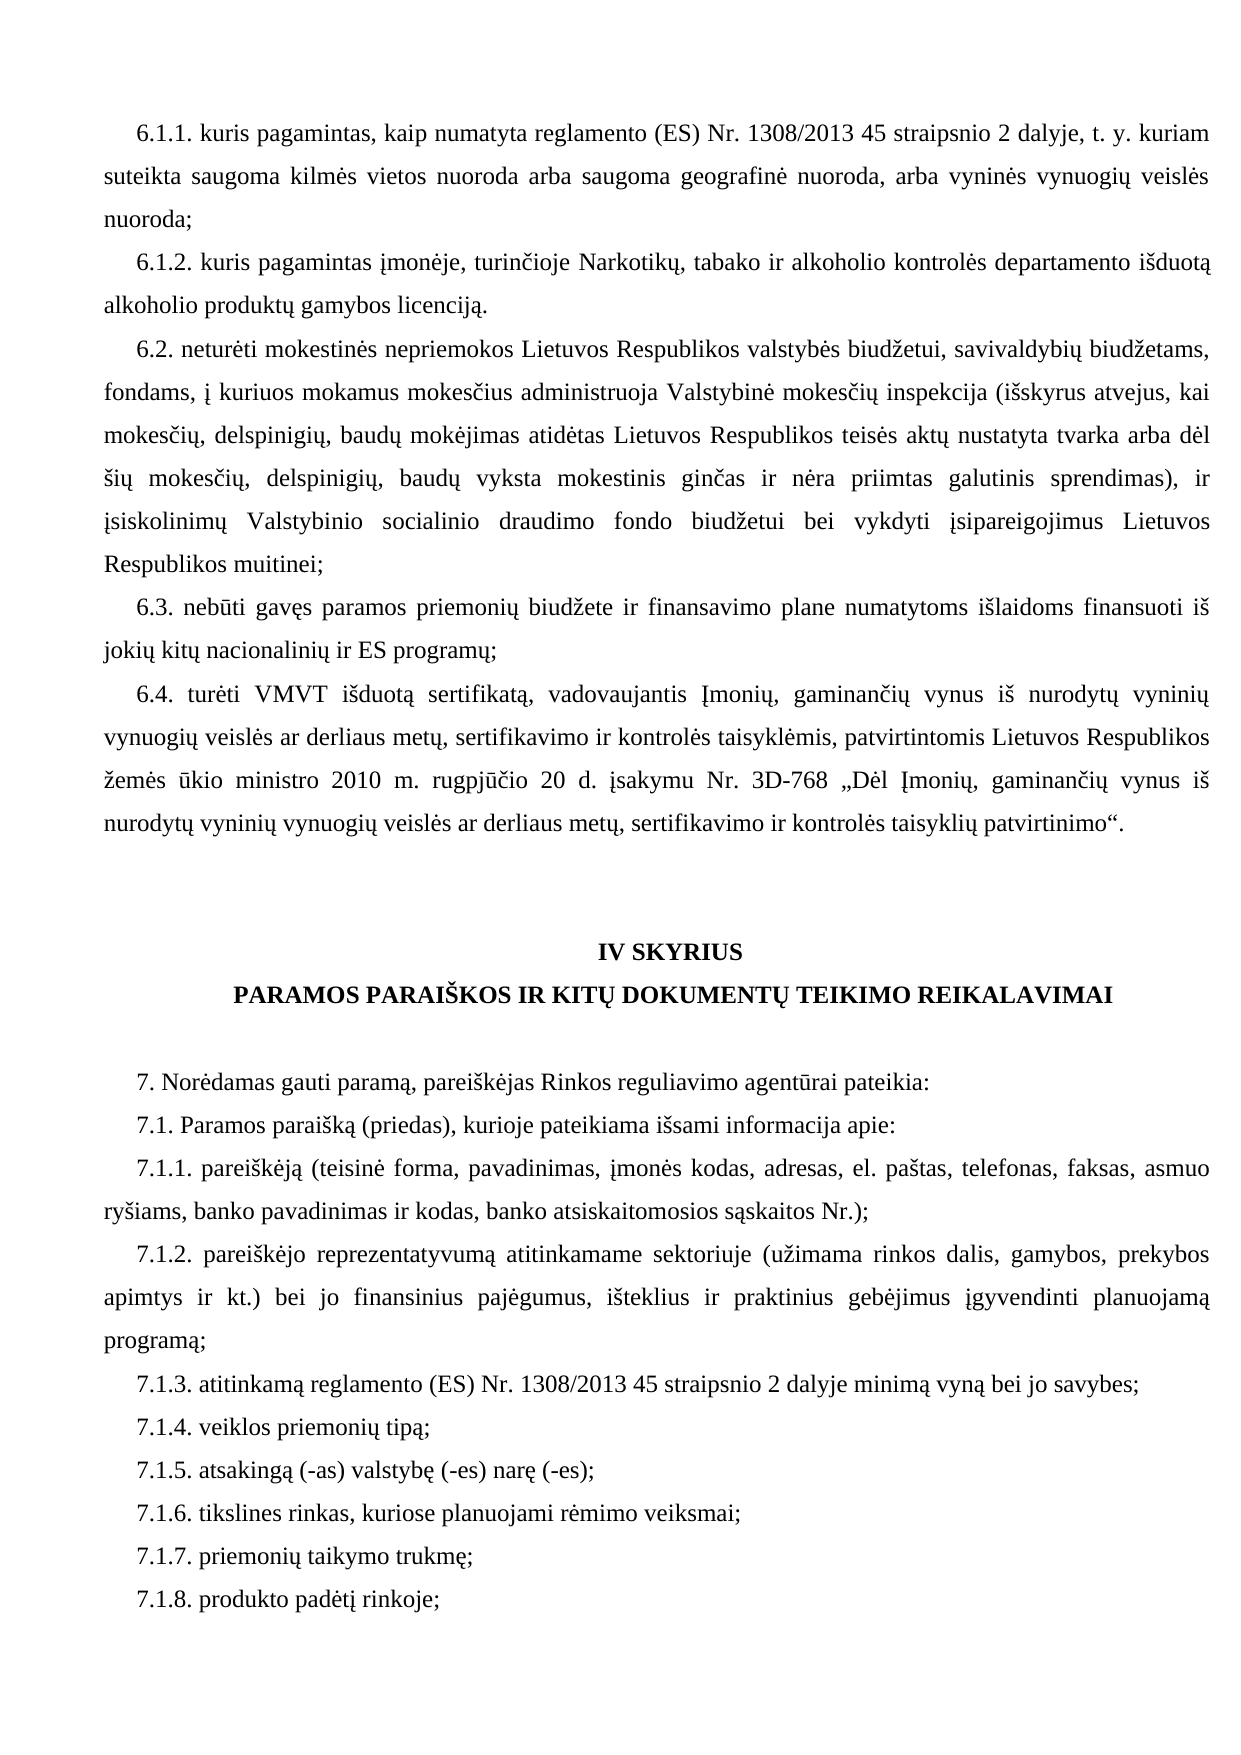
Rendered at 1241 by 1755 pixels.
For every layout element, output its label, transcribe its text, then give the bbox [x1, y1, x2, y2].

text 6.2. neturėti mokestinės nepriemokos Lietuvos Respublikos valstybės biudžetui, savivaldybių biudžetams, fondams, į kuriuos mokamus mokesčius administruoja Valstybinė mokesčių inspekcija (išskyrus atvejus, kai mokesčių, delspinigių, baudų mokėjimas atidėtas Lietuvos Respublikos teisės aktų nustatyta tvarka arba dėl šių mokesčių, delspinigių, baudų vyksta mokestinis ginčas ir nėra priimtas galutinis sprendimas), ir įsiskolinimų Valstybinio socialinio draudimo fondo biudžetui bei vykdyti įsipareigojimus Lietuvos Respublikos muitinei; [103, 334, 1211, 578]
text 7.1.6. tikslines rinkas, kuriose planuojami rėmimo veiksmai; [103, 1498, 1211, 1527]
text 7.1.2. pareiškėjo reprezentatyvumą atitinkamame sektoriuje (užimama rinkos dalis, gamybos, prekybos apimtys ir kt.) bei jo finansinius pajėgumus, išteklius ir praktinius gebėjimus įgyvendinti planuojamą programą; [103, 1239, 1211, 1354]
text 7.1.8. produkto padėtį rinkoje; [103, 1584, 1211, 1613]
text 7.1.1. pareiškėją (teisinė forma, pavadinimas, įmonės kodas, adresas, el. paštas, telefonas, faksas, asmuo ryšiams, banko pavadinimas ir kodas, banko atsiskaitomosios sąskaitos Nr.); [103, 1153, 1211, 1225]
text 7. Norėdamas gauti paramą, pareiškėjas Rinkos reguliavimo agentūrai pateikia: [103, 1067, 1211, 1096]
text 7.1.7. priemonių taikymo trukmę; [103, 1541, 1211, 1570]
text 7.1.5. atsakingą (-as) valstybę (-es) narę (-es); [103, 1455, 1211, 1484]
text 6.4. turėti VMVT išduotą sertifikatą, vadovaujantis Įmonių, gaminančių vynus iš nurodytų vyninių vynuogių veislės ar derliaus metų, sertifikavimo ir kontrolės taisyklėmis, patvirtintomis Lietuvos Respublikos žemės ūkio ministro 2010 m. rugpjūčio 20 d. įsakymu Nr. 3D-768 „Dėl Įmonių, gaminančių vynus iš nurodytų vyninių vynuogių veislės ar derliaus metų, sertifikavimo ir kontrolės taisyklių patvirtinimo“. [103, 679, 1211, 837]
text IV SKYRIUS [103, 937, 1211, 966]
text 6.3. nebūti gavęs paramos priemonių biudžete ir finansavimo plane numatytoms išlaidoms finansuoti iš jokių kitų nacionalinių ir ES programų; [103, 592, 1211, 664]
text 6.1.2. kuris pagamintas įmonėje, turinčioje Narkotikų, tabako ir alkoholio kontrolės departamento išduotą alkoholio produktų gamybos licenciją. [103, 247, 1211, 319]
text PARAMOS PARAIŠKOS IR KITŲ DOKUMENTŲ TEIKIMO REIKALAVIMAI [103, 981, 1211, 1009]
text 7.1. Paramos paraišką (priedas), kurioje pateikiama išsami informacija apie: [103, 1110, 1211, 1139]
text 6.1.1. kuris pagamintas, kaip numatyta reglamento (ES) Nr. 1308/2013 45 straipsnio 2 dalyje, t. y. kuriam suteikta saugoma kilmės vietos nuoroda arba saugoma geografinė nuoroda, arba vyninės vynuogių veislės nuoroda; [103, 118, 1211, 233]
text 7.1.4. veiklos priemonių tipą; [103, 1412, 1211, 1441]
text 7.1.3. atitinkamą reglamento (ES) Nr. 1308/2013 45 straipsnio 2 dalyje minimą vyną bei jo savybes; [103, 1369, 1211, 1397]
